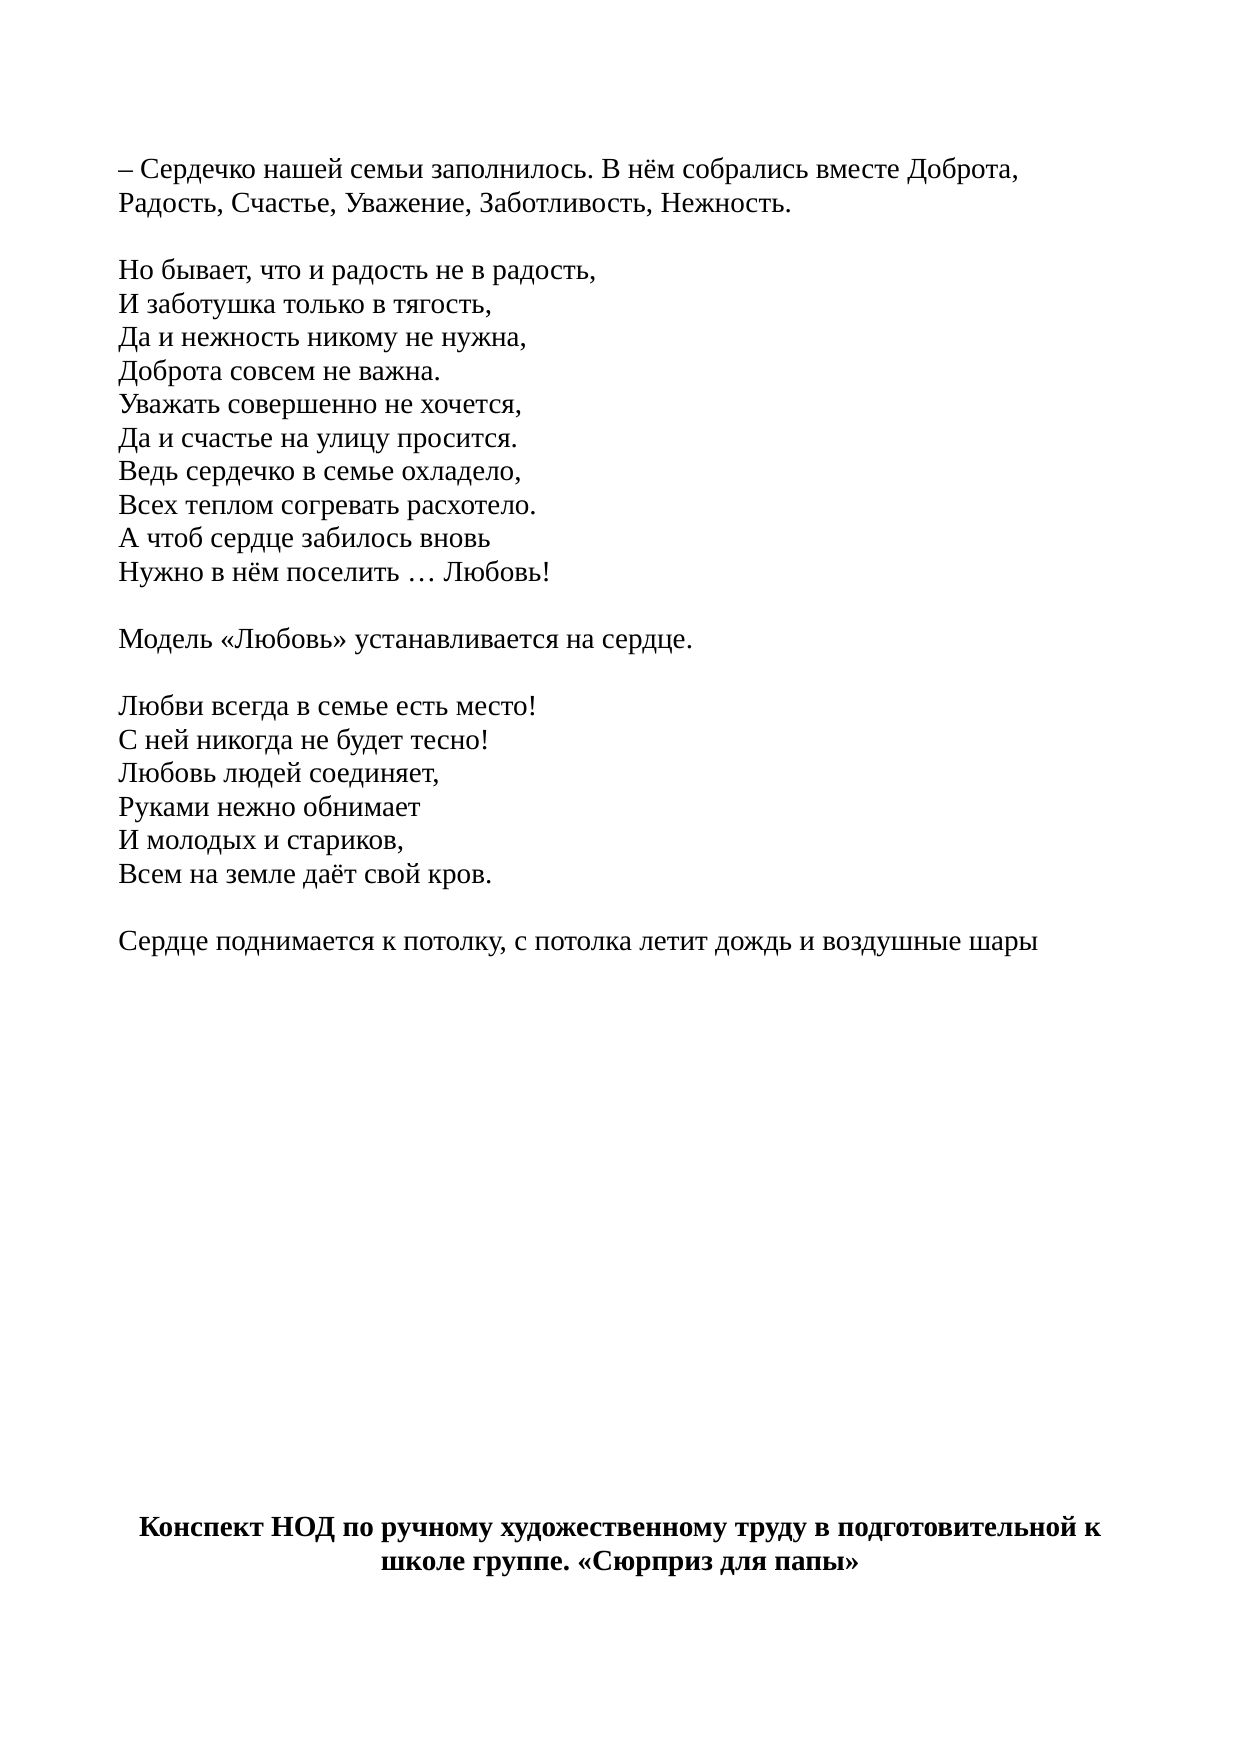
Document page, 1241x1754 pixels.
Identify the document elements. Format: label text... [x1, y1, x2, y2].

text Конспект НОД по ручному художественному труду в подготовительной к школе группе. «Сюрприз для папы» [118, 1509, 1122, 1576]
text – Сердечко нашей семьи заполнилось. В нём собрались вместе Доброта, Радость, Счастье, Уважение, Заботливость, Нежность. Но бывает, что и радость не в радость, И заботушка только в тягость, Да и нежность никому не нужна, Доброта совсем не важна. Уважать совершенно не хочется, Да и счастье на улицу просится. Ведь сердечко в семье охладело, Всех теплом согревать расхотело. А чтоб сердце забилось вновь Нужно в нём поселить … Любовь! Модель «Любовь» устанавливается на сердце. Любви всегда в семье есть место! С ней никогда не будет тесно! Любовь людей соединяет, Руками нежно обнимает И молодых и стариков, Всем на земле даёт свой кров. Сердце поднимается к потолку, с потолка летит дождь и воздушные шары [118, 118, 1122, 957]
